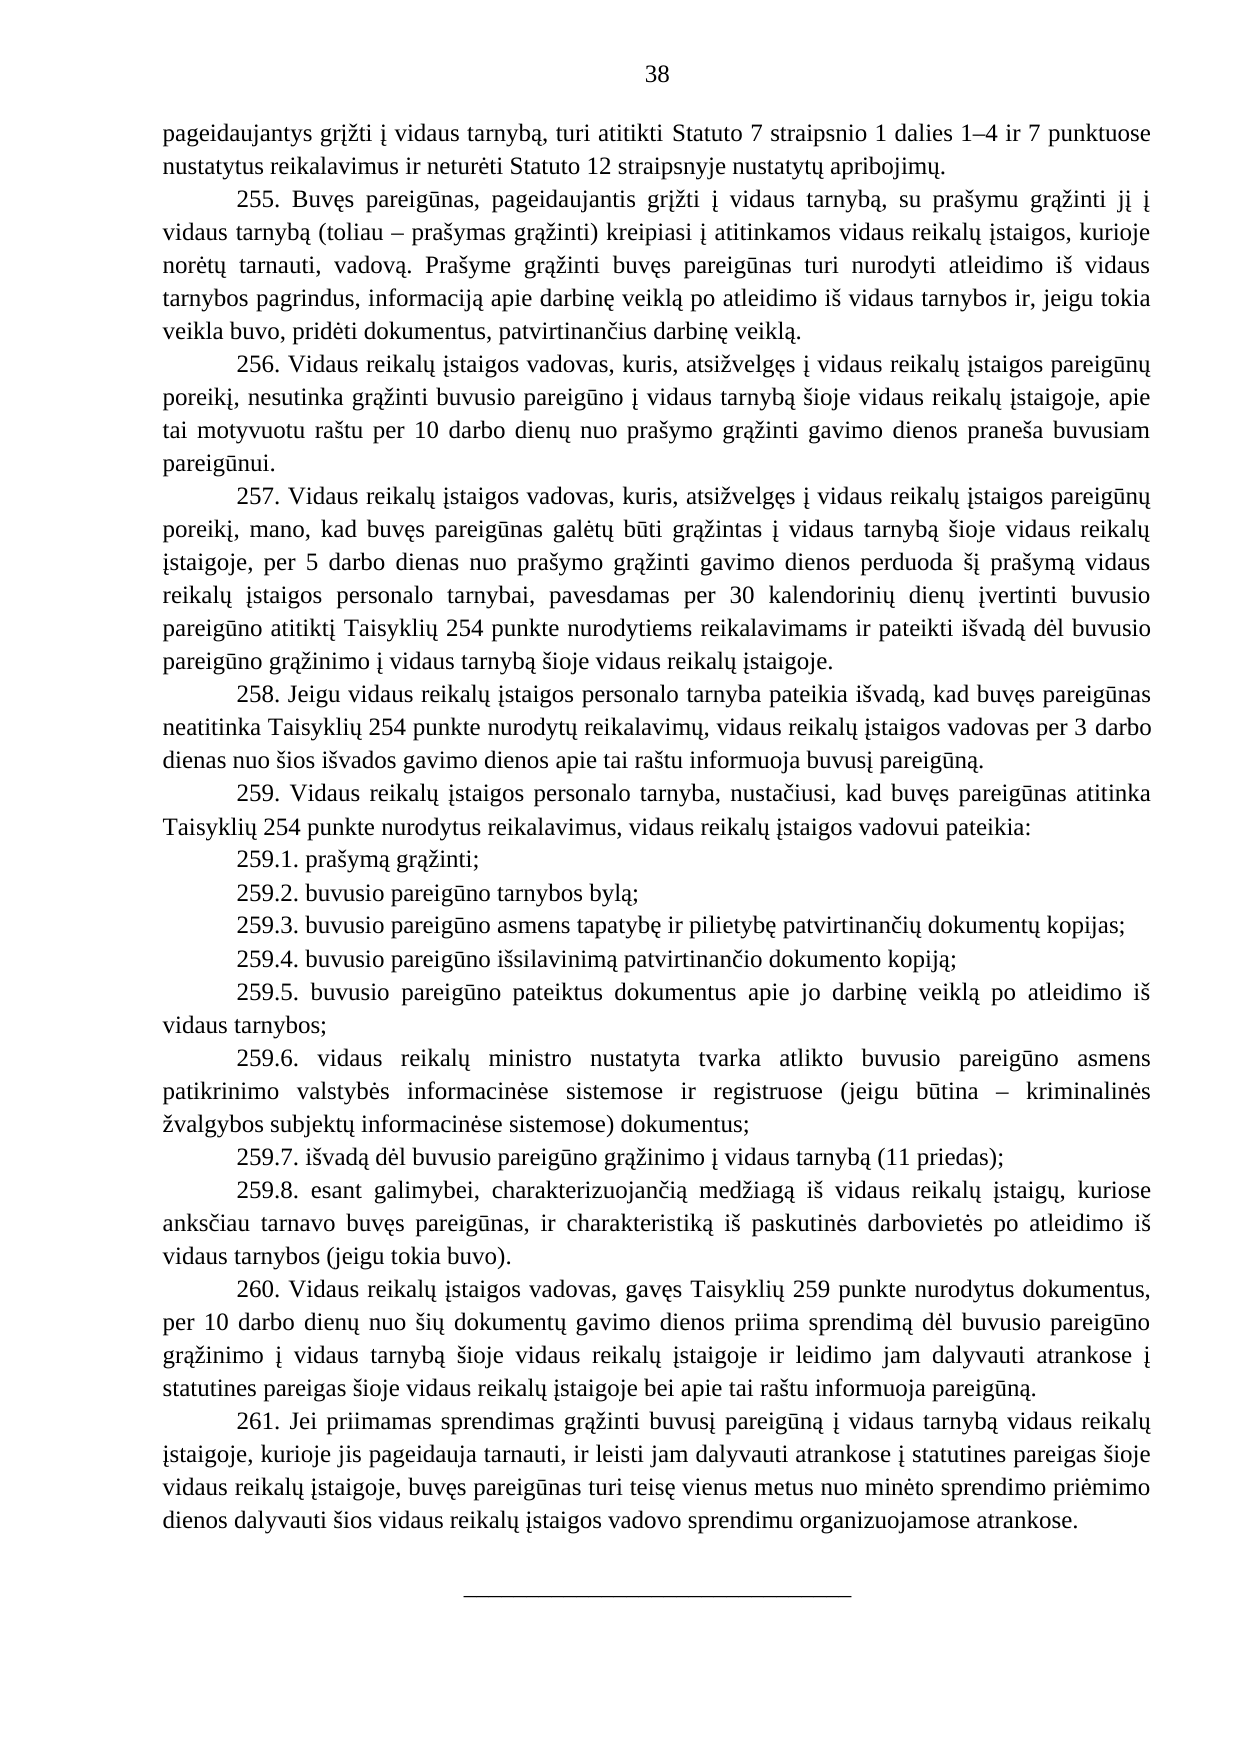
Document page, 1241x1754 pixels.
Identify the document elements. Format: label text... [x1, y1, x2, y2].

text 259.4. buvusio pareigūno išsilavinimą patvirtinančio dokumento kopiją; [162, 944, 1152, 972]
text 260. Vidaus reikalų įstaigos vadovas, gavęs Taisyklių 259 punkte nurodytus dokumentus, per 10 darbo dienų nuo šių dokumentų gavimo dienos priima sprendimą dėl buvusio pareigūno grąžinimo į vidaus tarnybą šioje vidaus reikalų įstaigoje ir leidimo jam dalyvauti atrankose į statutines pareigas šioje vidaus reikalų įstaigoje bei apie tai raštu informuoja pareigūną. [162, 1274, 1152, 1402]
text 259.2. buvusio pareigūno tarnybos bylą; [162, 878, 1152, 906]
text 257. Vidaus reikalų įstaigos vadovas, kuris, atsižvelgęs į vidaus reikalų įstaigos pareigūnų poreikį, mano, kad buvęs pareigūnas galėtų būti grąžintas į vidaus tarnybą šioje vidaus reikalų įstaigoje, per 5 darbo dienas nuo prašymo grąžinti gavimo dienos perduoda šį prašymą vidaus reikalų įstaigos personalo tarnybai, pavesdamas per 30 kalendorinių dienų įvertinti buvusio pareigūno atitiktį Taisyklių 254 punkte nurodytiems reikalavimams ir pateikti išvadą dėl buvusio pareigūno grąžinimo į vidaus tarnybą šioje vidaus reikalų įstaigoje. [162, 481, 1152, 675]
text 259.5. buvusio pareigūno pateiktus dokumentus apie jo darbinę veiklą po atleidimo iš vidaus tarnybos; [162, 977, 1152, 1038]
text 255. Buvęs pareigūnas, pageidaujantis grįžti į vidaus tarnybą, su prašymu grąžinti jį į vidaus tarnybą (toliau – prašymas grąžinti) kreipiasi į atitinkamos vidaus reikalų įstaigos, kurioje norėtų tarnauti, vadovą. Prašyme grąžinti buvęs pareigūnas turi nurodyti atleidimo iš vidaus tarnybos pagrindus, informaciją apie darbinę veiklą po atleidimo iš vidaus tarnybos ir, jeigu tokia veikla buvo, pridėti dokumentus, patvirtinančius darbinę veiklą. [162, 184, 1152, 345]
text 261. Jei priimamas sprendimas grąžinti buvusį pareigūną į vidaus tarnybą vidaus reikalų įstaigoje, kurioje jis pageidauja tarnauti, ir leisti jam dalyvauti atrankose į statutines pareigas šioje vidaus reikalų įstaigoje, buvęs pareigūnas turi teisę vienus metus nuo minėto sprendimo priėmimo dienos dalyvauti šios vidaus reikalų įstaigos vadovo sprendimu organizuojamose atrankose. [162, 1406, 1152, 1534]
text 256. Vidaus reikalų įstaigos vadovas, kuris, atsižvelgęs į vidaus reikalų įstaigos pareigūnų poreikį, nesutinka grąžinti buvusio pareigūno į vidaus tarnybą šioje vidaus reikalų įstaigoje, apie tai motyvuotu raštu per 10 darbo dienų nuo prašymo grąžinti gavimo dienos praneša buvusiam pareigūnui. [162, 349, 1152, 477]
text _______________________________ [162, 1571, 1152, 1600]
text 259.1. prašymą grąžinti; [162, 844, 1152, 873]
text 259. Vidaus reikalų įstaigos personalo tarnyba, nustačiusi, kad buvęs pareigūnas atitinka Taisyklių 254 punkte nurodytus reikalavimus, vidaus reikalų įstaigos vadovui pateikia: [162, 778, 1152, 840]
text 259.8. esant galimybei, charakterizuojančią medžiagą iš vidaus reikalų įstaigų, kuriose anksčiau tarnavo buvęs pareigūnas, ir charakteristiką iš paskutinės darbovietės po atleidimo iš vidaus tarnybos (jeigu tokia buvo). [162, 1175, 1152, 1269]
text 259.6. vidaus reikalų ministro nustatyta tvarka atlikto buvusio pareigūno asmens patikrinimo valstybės informacinėse sistemose ir registruose (jeigu būtina – kriminalinės žvalgybos subjektų informacinėse sistemose) dokumentus; [162, 1043, 1152, 1137]
text 259.3. buvusio pareigūno asmens tapatybę ir pilietybę patvirtinančių dokumentų kopijas; [162, 911, 1152, 939]
text 258. Jeigu vidaus reikalų įstaigos personalo tarnyba pateikia išvadą, kad buvęs pareigūnas neatitinka Taisyklių 254 punkte nurodytų reikalavimų, vidaus reikalų įstaigos vadovas per 3 darbo dienas nuo šios išvados gavimo dienos apie tai raštu informuoja buvusį pareigūną. [162, 679, 1152, 774]
text pageidaujantys grįžti į vidaus tarnybą, turi atitikti Statuto 7 straipsnio 1 dalies 1–4 ir 7 punktuose nustatytus reikalavimus ir neturėti Statuto 12 straipsnyje nustatytų apribojimų. [162, 118, 1152, 180]
text 259.7. išvadą dėl buvusio pareigūno grąžinimo į vidaus tarnybą (11 priedas); [162, 1142, 1152, 1171]
